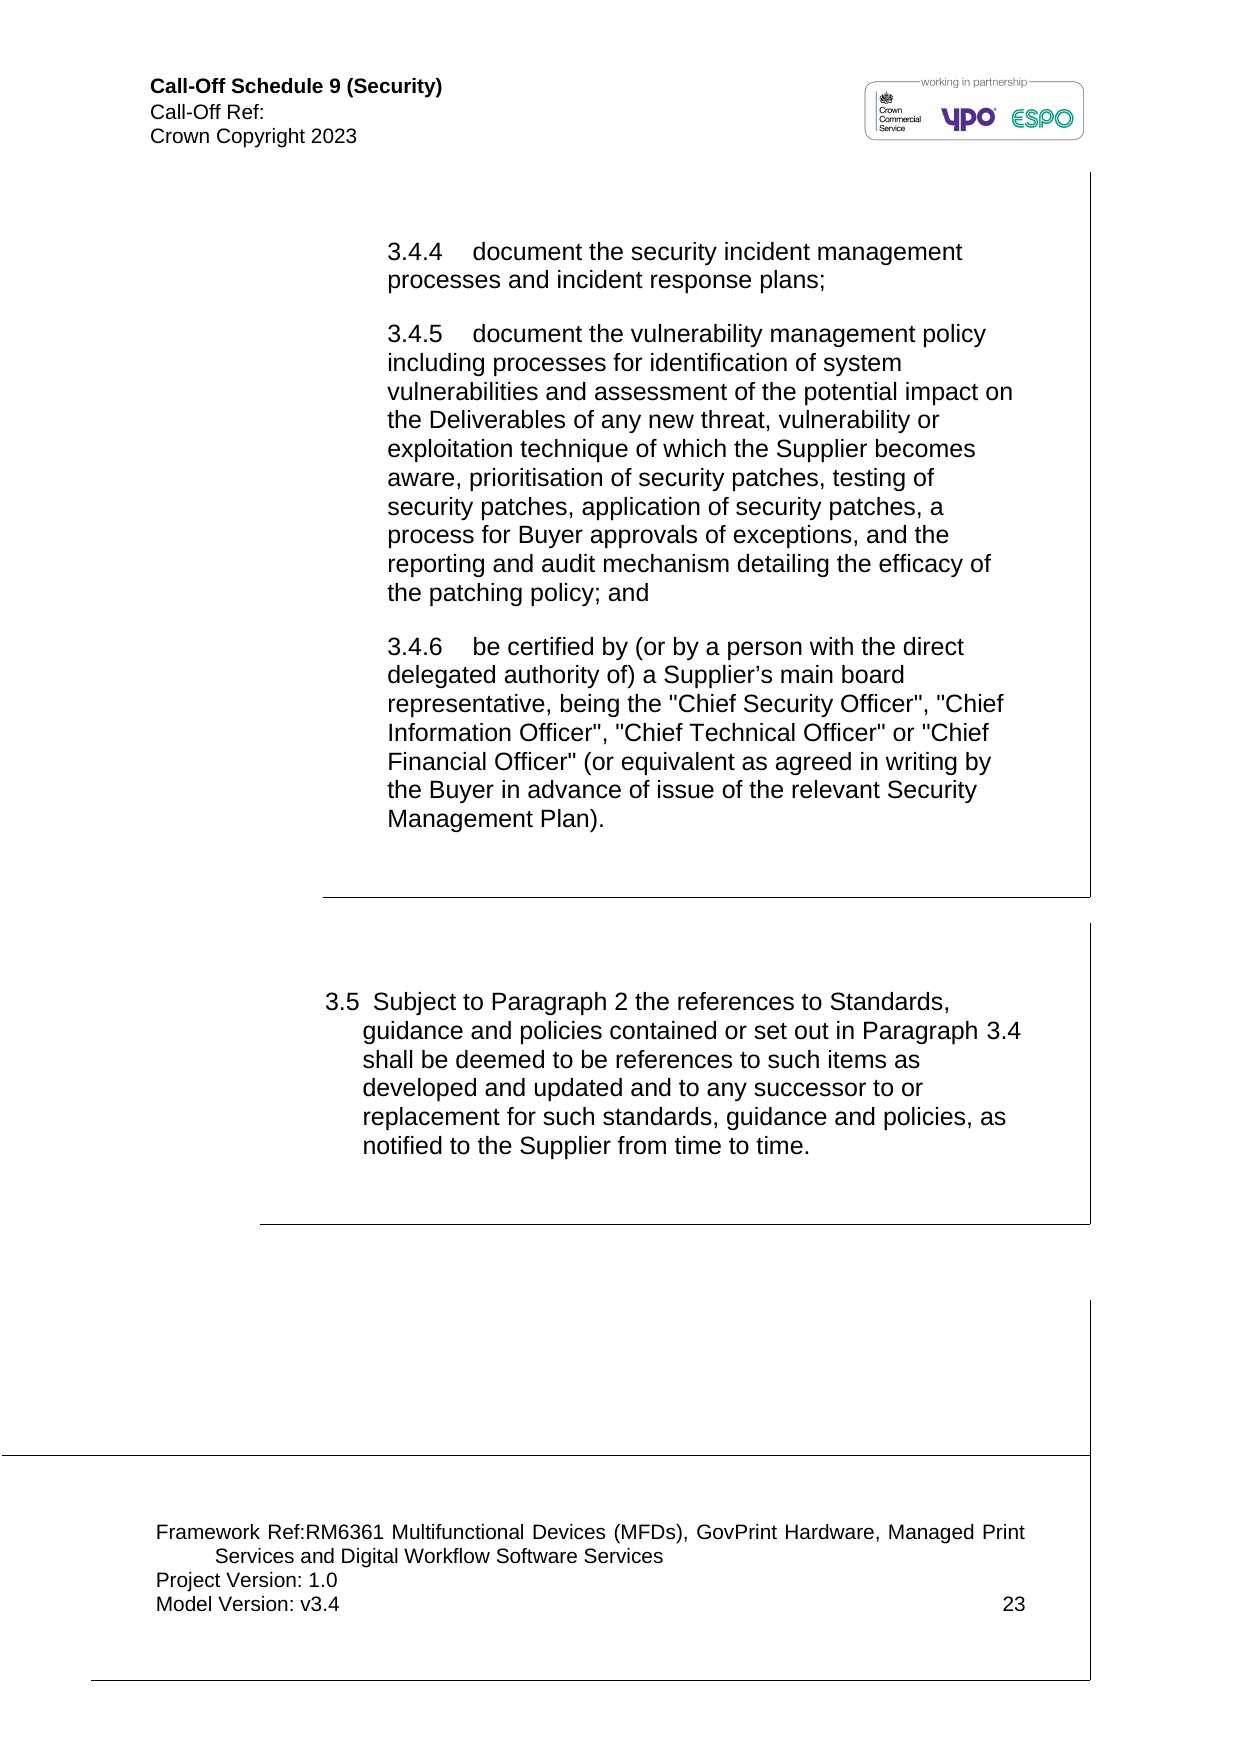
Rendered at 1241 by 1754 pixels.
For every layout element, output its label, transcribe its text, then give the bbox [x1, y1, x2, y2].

list be certified by (or by a person with the direct delegated authority of) a Supplier’s main board representative, being the "Chief Security Officer", "Chief Information Officer", "Chief Technical Officer" or "Chief Financial Officer" (or equivalent as agreed in writing by the Buyer in advance of issue of the relevant Security Management Plan). [322, 567, 1090, 897]
list document the security incident management processes and incident response plans; [322, 172, 1090, 254]
list document the vulnerability management policy including processes for identification of system vulnerabilities and assessment of the potential impact on the Deliverables of any new threat, vulnerability or exploitation technique of which the Supplier becomes aware, prioritisation of security patches, testing of security patches, application of security patches, a process for Buyer approvals of exceptions, and the reporting and audit mechanism detailing the efficacy of the patching policy; and [322, 254, 1090, 567]
list Subject to Paragraph 2 the references to Standards, guidance and policies contained or set out in Paragraph 3.4 shall be deemed to be references to such items as developed and updated and to any successor to or replacement for such standards, guidance and policies, as notified to the Supplier from time to time. [260, 922, 1090, 1224]
